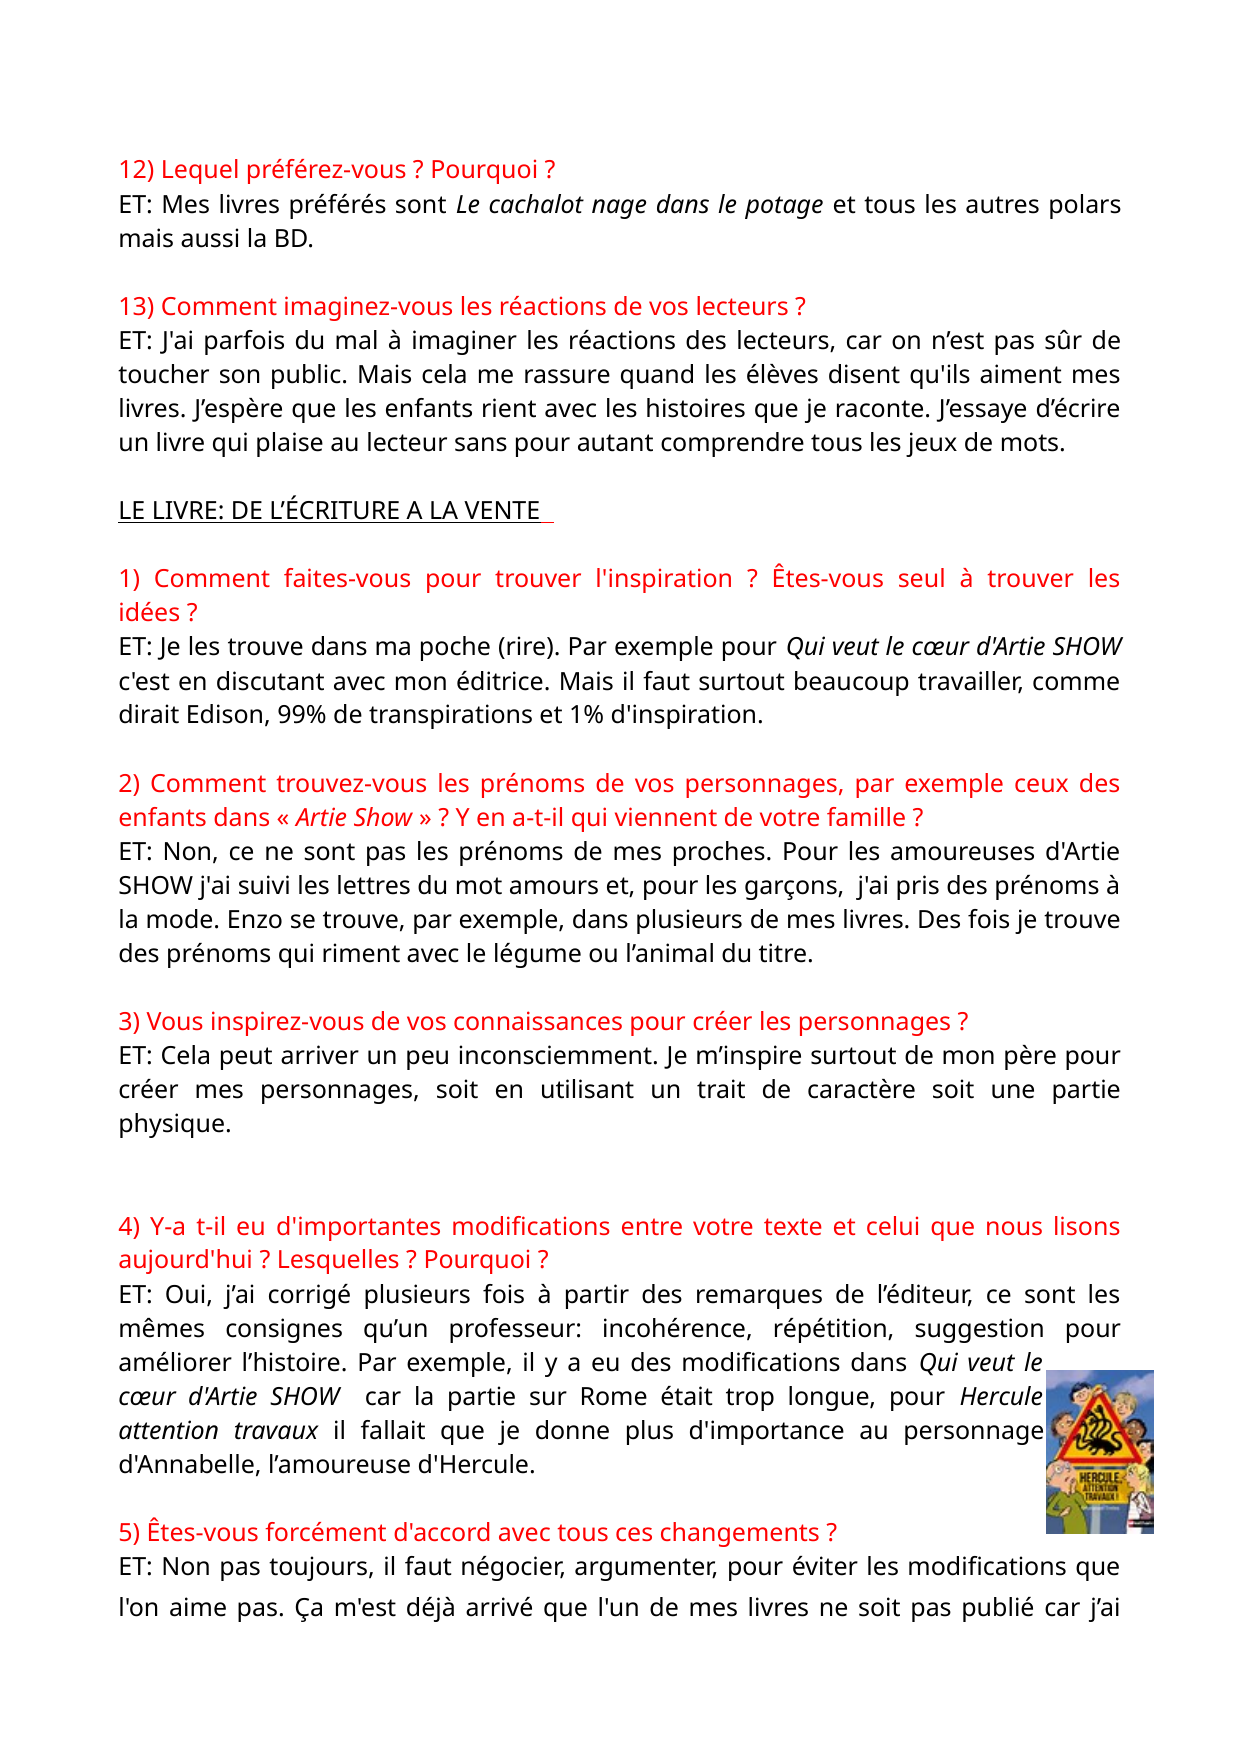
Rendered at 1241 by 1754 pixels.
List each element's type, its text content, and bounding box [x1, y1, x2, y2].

text ET: Non pas toujours, il faut négocier, argumenter, pour éviter les modifications que l'on aime pas. Ça m'est déjà arrivé que l'un de mes livres ne soit pas publié car j’ai [118, 1549, 1122, 1624]
text ET: J'ai parfois du mal à imaginer les réactions des lecteurs, car on n’est pas sûr de toucher son public. Mais cela me rassure quand les élèves disent qu'ils aiment mes livres. J’espère que les enfants rient avec les histoires que je raconte. J’essaye d’écrire un livre qui plaise au lecteur sans pour autant comprendre tous les jeux de mots. [118, 322, 1122, 459]
list 3) Vous inspirez-vous de vos connaissances pour créer les personnages ? [118, 1004, 1122, 1038]
text 5) Êtes-vous forcément d'accord avec tous ces changements ? [118, 1515, 1122, 1549]
list 2) Comment trouvez-vous les prénoms de vos personnages, par exemple ceux des enfants dans « Artie Show » ? Y en a-t-il qui viennent de votre famille ? [118, 765, 1122, 833]
list 13) Comment imaginez-vous les réactions de vos lecteurs ? [118, 288, 1122, 322]
list ET: Cela peut arriver un peu inconsciemment. Je m’inspire surtout de mon père pour créer mes personnages, soit en utilisant un trait de caractère soit une partie physique. [118, 1038, 1122, 1140]
text 1) Comment faites-vous pour trouver l'inspiration ? Êtes-vous seul à trouver les idées ? [118, 561, 1122, 629]
text 4) Y-a t-il eu d'importantes modifications entre votre texte et celui que nous lisons aujourd'hui ? Lesquelles ? Pourquoi ? [118, 1208, 1122, 1276]
text 12) Lequel préférez-vous ? Pourquoi ? [118, 152, 1122, 186]
text ET: Mes livres préférés sont Le cachalot nage dans le potage et tous les autres polars mais aussi la BD. [118, 186, 1122, 254]
list ET: Non, ce ne sont pas les prénoms de mes proches. Pour les amoureuses d'Artie SHOW j'ai suivi les lettres du mot amours et, pour les garçons, j'ai pris des prénoms à la mode. Enzo se trouve, par exemple, dans plusieurs de mes livres. Des fois je trouve des prénoms qui riment avec le légume ou l’animal du titre. [118, 833, 1122, 970]
text ET: Je les trouve dans ma poche (rire). Par exemple pour Qui veut le cœur d'Artie SHOW c'est en discutant avec mon éditrice. Mais il faut surtout beaucoup travailler, comme dirait Edison, 99% de transpirations et 1% d'inspiration. [118, 629, 1122, 731]
text ET: Oui, j’ai corrigé plusieurs fois à partir des remarques de l’éditeur, ce sont les mêmes consignes qu’un professeur: incohérence, répétition, suggestion pour améliorer l’histoire. Par exemple, il y a eu des modifications dans Qui veut le cœur d'Artie SHOW car la partie sur Rome était trop longue, pour Hercule attention travaux il fallait que je donne plus d'importance au personnage d'Annabelle, l’amoureuse d'Hercule. [118, 1276, 1122, 1481]
text LE LIVRE: DE L’ÉCRITURE A LA VENTE [118, 493, 1122, 527]
picture [1046, 1370, 1154, 1534]
